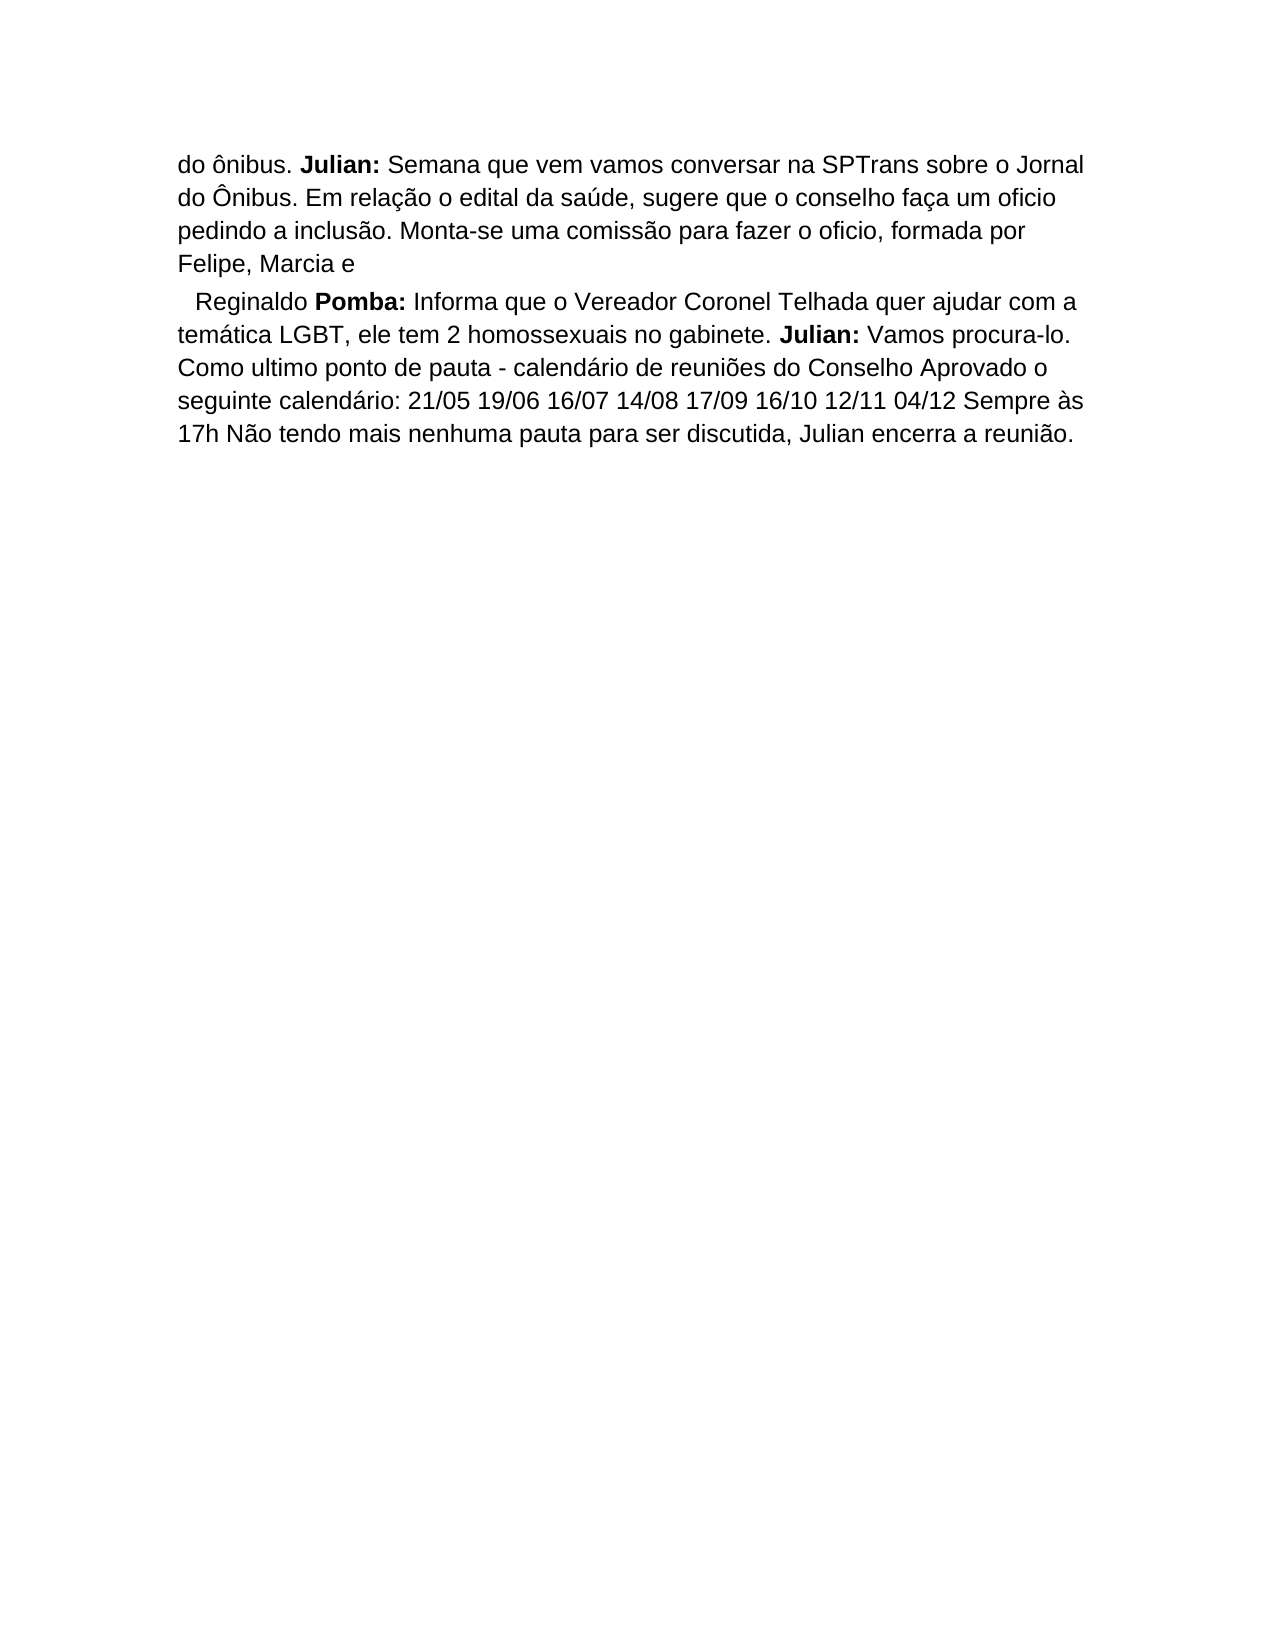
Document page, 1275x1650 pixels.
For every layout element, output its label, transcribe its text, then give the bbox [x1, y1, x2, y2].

text Reginaldo Pomba: Informa que o Vereador Coronel Telhada quer ajudar com a temática LGBT, ele tem 2 homossexuais no gabinete. Julian: Vamos procura-lo. Como ultimo ponto de pauta - calendário de reuniões do Conselho Aprovado o seguinte calendário: 21/05 19/06 16/07 14/08 17/09 16/10 12/11 04/12 Sempre às 17h Não tendo mais nenhuma pauta para ser discutida, Julian encerra a reunião. [177, 287, 1097, 447]
text do ônibus. Julian: Semana que vem vamos conversar na SPTrans sobre o Jornal do Ônibus. Em relação o edital da saúde, sugere que o conselho faça um oficio pedindo a inclusão. Monta-se uma comissão para fazer o oficio, formada por Felipe, Marcia e [177, 150, 1098, 278]
